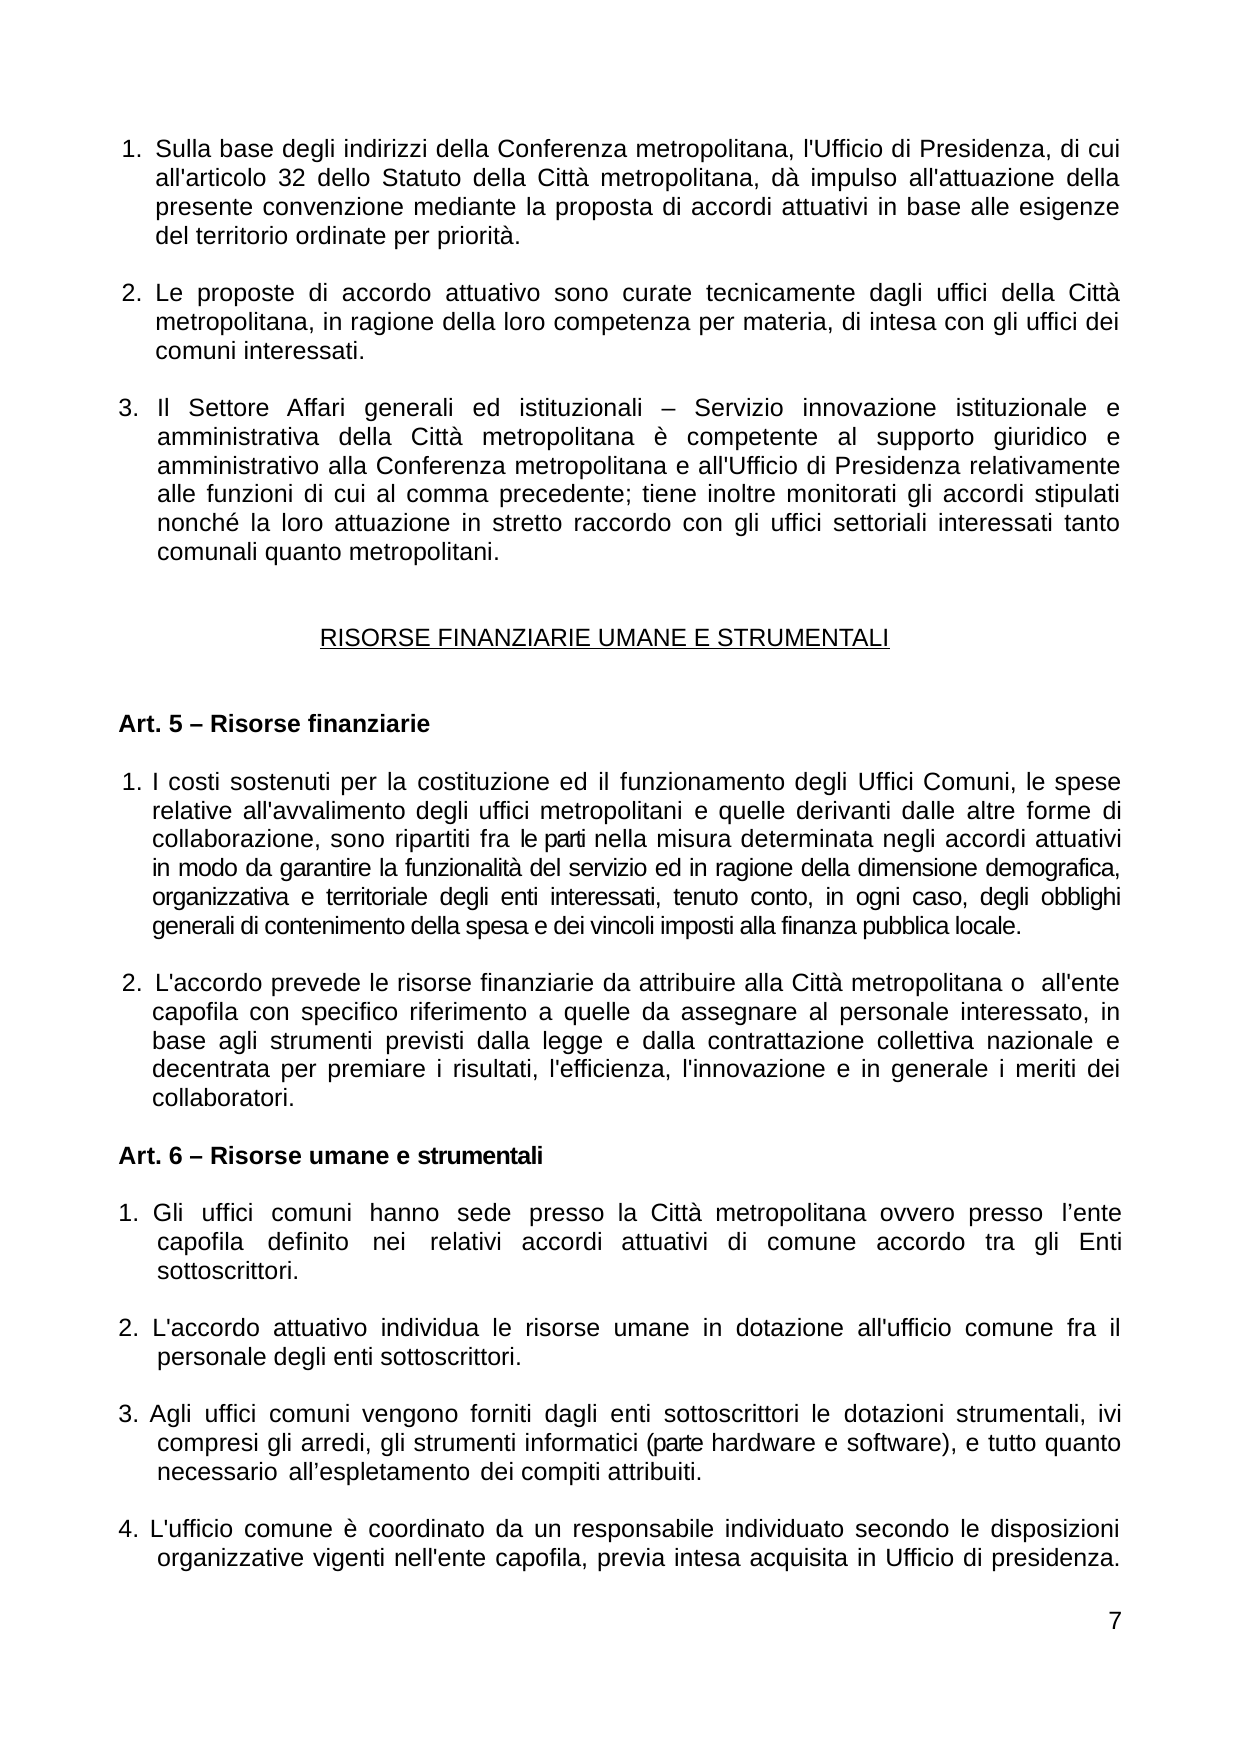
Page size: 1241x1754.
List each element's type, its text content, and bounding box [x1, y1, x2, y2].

text 4. L'ufficio comune è coordinato da un responsabile individuato secondo le disposizioni organizzative vigenti nell'ente capofila, previa intesa acquisita in Ufficio di presidenza. [118, 1514, 1122, 1572]
text 1. I costi sostenuti per la costituzione ed il funzionamento degli Uffici Comuni, le spese relative all'avvalimento degli uffici metropolitani e quelle derivanti dalle altre forme di collaborazione, sono ripartiti fra le parti nella misura determinata negli accordi attuativi in modo da garantire la funzionalità del servizio ed in ragione della dimensione demografica, organizzativa e territoriale degli enti interessati, tenuto conto, in ogni caso, degli obblighi generali di contenimento della spesa e dei vincoli imposti alla finanza pubblica locale. [122, 767, 1122, 939]
text Art. 6 – Risorse umane e strumentali [118, 1141, 1091, 1169]
text 3. Agli uffici comuni vengono forniti dagli enti sottoscrittori le dotazioni strumentali, ivi compresi gli arredi, gli strumenti informatici (parte hardware e software), e tutto quanto necessario all’espletamento dei compiti attribuiti. [118, 1399, 1122, 1486]
text 2. L'accordo attuativo individua le risorse umane in dotazione all'ufficio comune fra il personale degli enti sottoscrittori. [118, 1313, 1122, 1371]
list Le proposte di accordo attuativo sono curate tecnicamente dagli uffici della Città metropolitana, in ragione della loro competenza per materia, di intesa con gli uffici dei comuni interessati. [121, 278, 1122, 364]
text Art. 5 – Risorse finanziarie [118, 709, 1091, 738]
list L'accordo prevede le risorse finanziarie da attribuire alla Città metropolitana o all'ente capofila con specifico riferimento a quelle da assegnare al personale interessato, in base agli strumenti previsti dalla legge e dalla contrattazione collettiva nazionale e decentrata per premiare i risultati, l'efficienza, l'innovazione e in generale i meriti dei collaboratori. [122, 968, 1122, 1112]
text RISORSE FINANZIARIE UMANE E STRUMENTALI [118, 623, 1091, 652]
list Sulla base degli indirizzi della Conferenza metropolitana, l'Ufficio di Presidenza, di cui all'articolo 32 dello Statuto della Città metropolitana, dà impulso all'attuazione della presente convenzione mediante la proposta di accordi attuativi in base alle esigenze del territorio ordinate per priorità. [121, 134, 1122, 249]
list Il Settore Affari generali ed istituzionali – Servizio innovazione istituzionale e amministrativa della Città metropolitana è competente al supporto giuridico e amministrativo alla Conferenza metropolitana e all'Ufficio di Presidenza relativamente alle funzioni di cui al comma precedente; tiene inoltre monitorati gli accordi stipulati nonché la loro attuazione in stretto raccordo con gli uffici settoriali interessati tanto comunali quanto metropolitani. [118, 393, 1122, 566]
text 1. Gli uffici comuni hanno sede presso la Città metropolitana ovvero presso l’ente capofila definito nei relativi accordi attuativi di comune accordo tra gli Enti sottoscrittori. [118, 1198, 1122, 1284]
